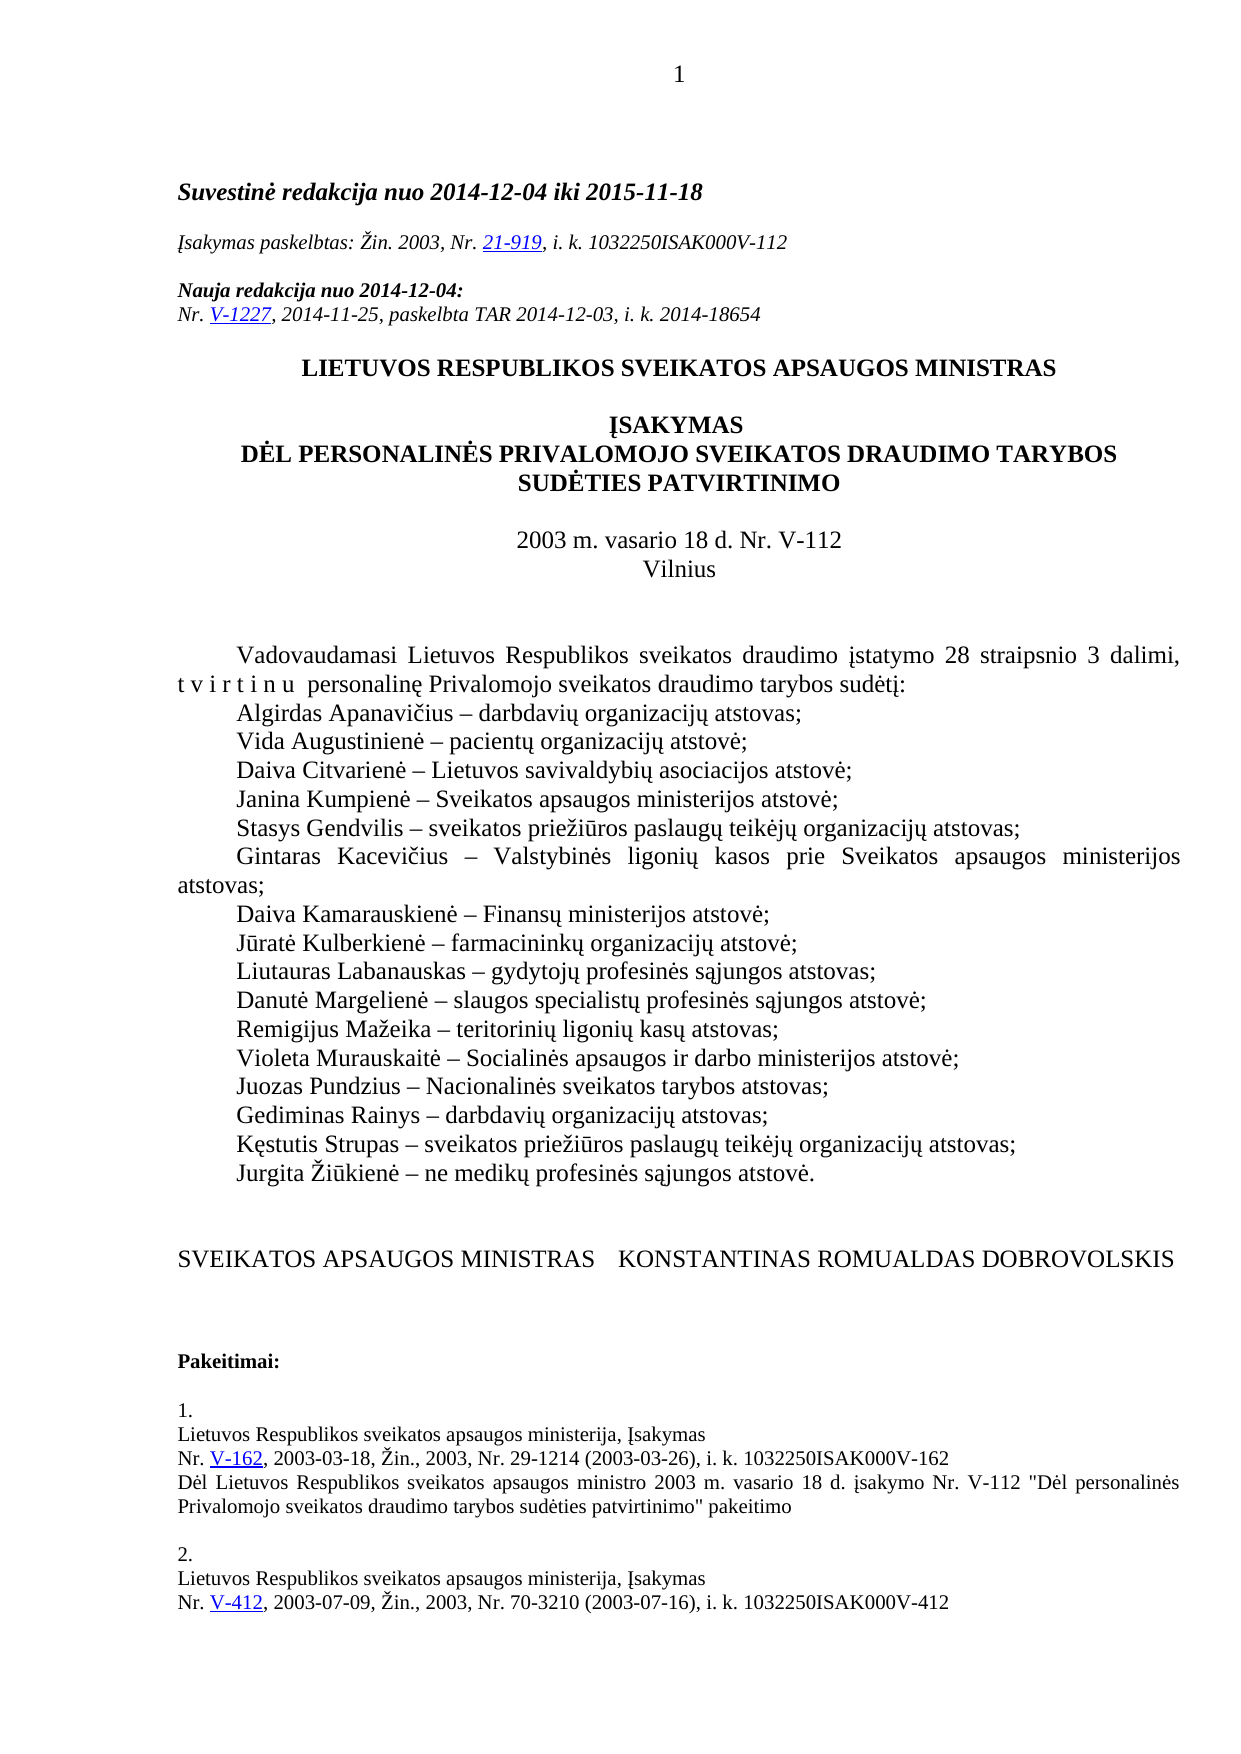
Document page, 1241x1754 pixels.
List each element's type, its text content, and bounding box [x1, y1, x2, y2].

text Stasys Gendvilis – sveikatos priežiūros paslaugų teikėjų organizacijų atstovas; [177, 813, 1181, 841]
text Lietuvos Respublikos sveikatos apsaugos ministerija, Įsakymas [177, 1566, 1181, 1590]
text SVEIKATOS APSAUGOS MINISTRAS KONSTANTINAS ROMUALDAS DOBROVOLSKIS [177, 1244, 1181, 1273]
text Daiva Kamarauskienė – Finansų ministerijos atstovė; [177, 899, 1181, 928]
text Nauja redakcija nuo 2014-12-04: [177, 278, 1181, 302]
text DĖL PERSONALINĖS PRIVALOMOJO SVEIKATOS DRAUDIMO TARYBOS SUDĖTIES PATVIRTINIMO [177, 439, 1181, 496]
text Įsakymas paskelbtas: Žin. 2003, Nr. 21-919, i. k. 1032250ISAK000V-112 [177, 230, 1181, 254]
text LIETUVOS RESPUBLIKOS SVEIKATOS APSAUGOS MINISTRAS [177, 353, 1181, 381]
text 2. [177, 1542, 1181, 1566]
text Nr. V-162, 2003-03-18, Žin., 2003, Nr. 29-1214 (2003-03-26), i. k. 1032250ISAK000V-162 [177, 1446, 1181, 1470]
text Daiva Citvarienė – Lietuvos savivaldybių asociacijos atstovė; [177, 755, 1181, 784]
text Juozas Pundzius – Nacionalinės sveikatos tarybos atstovas; [177, 1071, 1181, 1100]
text Jūratė Kulberkienė – farmacininkų organizacijų atstovė; [177, 928, 1181, 956]
text Nr. V-412, 2003-07-09, Žin., 2003, Nr. 70-3210 (2003-07-16), i. k. 1032250ISAK000V-412 [177, 1590, 1181, 1614]
text 1. [177, 1398, 1181, 1422]
text Violeta Murauskaitė – Socialinės apsaugos ir darbo ministerijos atstovė; [177, 1043, 1181, 1071]
text Jurgita Žiūkienė – ne medikų profesinės sąjungos atstovė. [177, 1158, 1181, 1186]
text Vida Augustinienė – pacientų organizacijų atstovė; [177, 726, 1181, 755]
text Kęstutis Strupas – sveikatos priežiūros paslaugų teikėjų organizacijų atstovas; [177, 1129, 1181, 1158]
text Suvestinė redakcija nuo 2014-12-04 iki 2015-11-18 [177, 177, 1181, 206]
text Danutė Margelienė – slaugos specialistų profesinės sąjungos atstovė; [177, 985, 1181, 1014]
text Vadovaudamasi Lietuvos Respublikos sveikatos draudimo įstatymo 28 straipsnio 3 dalimi, tvirtinu personalinę Privalomojo sveikatos draudimo tarybos sudėtį: [177, 640, 1181, 698]
text Nr. V-1227, 2014-11-25, paskelbta TAR 2014-12-03, i. k. 2014-18654 [177, 302, 1181, 326]
text Liutauras Labanauskas – gydytojų profesinės sąjungos atstovas; [177, 956, 1181, 985]
text Gintaras Kacevičius – Valstybinės ligonių kasos prie Sveikatos apsaugos ministerijos atstovas; [177, 841, 1181, 899]
text Pakeitimai: [177, 1349, 1181, 1373]
text Algirdas Apanavičius – darbdavių organizacijų atstovas; [177, 698, 1181, 726]
text 2003 m. vasario 18 d. Nr. V-112 [177, 525, 1181, 554]
text Vilnius [177, 554, 1181, 583]
text Dėl Lietuvos Respublikos sveikatos apsaugos ministro 2003 m. vasario 18 d. įsakymo Nr. V-112 "Dėl personalinės Privalomojo sveikatos draudimo tarybos sudėties patvirtinimo" pakeitimo [177, 1470, 1181, 1518]
text ĮSAKYMAS [177, 410, 1181, 439]
text Remigijus Mažeika – teritorinių ligonių kasų atstovas; [177, 1014, 1181, 1043]
text Gediminas Rainys – darbdavių organizacijų atstovas; [177, 1100, 1181, 1129]
text Janina Kumpienė – Sveikatos apsaugos ministerijos atstovė; [236, 784, 1181, 813]
text Lietuvos Respublikos sveikatos apsaugos ministerija, Įsakymas [177, 1422, 1181, 1446]
